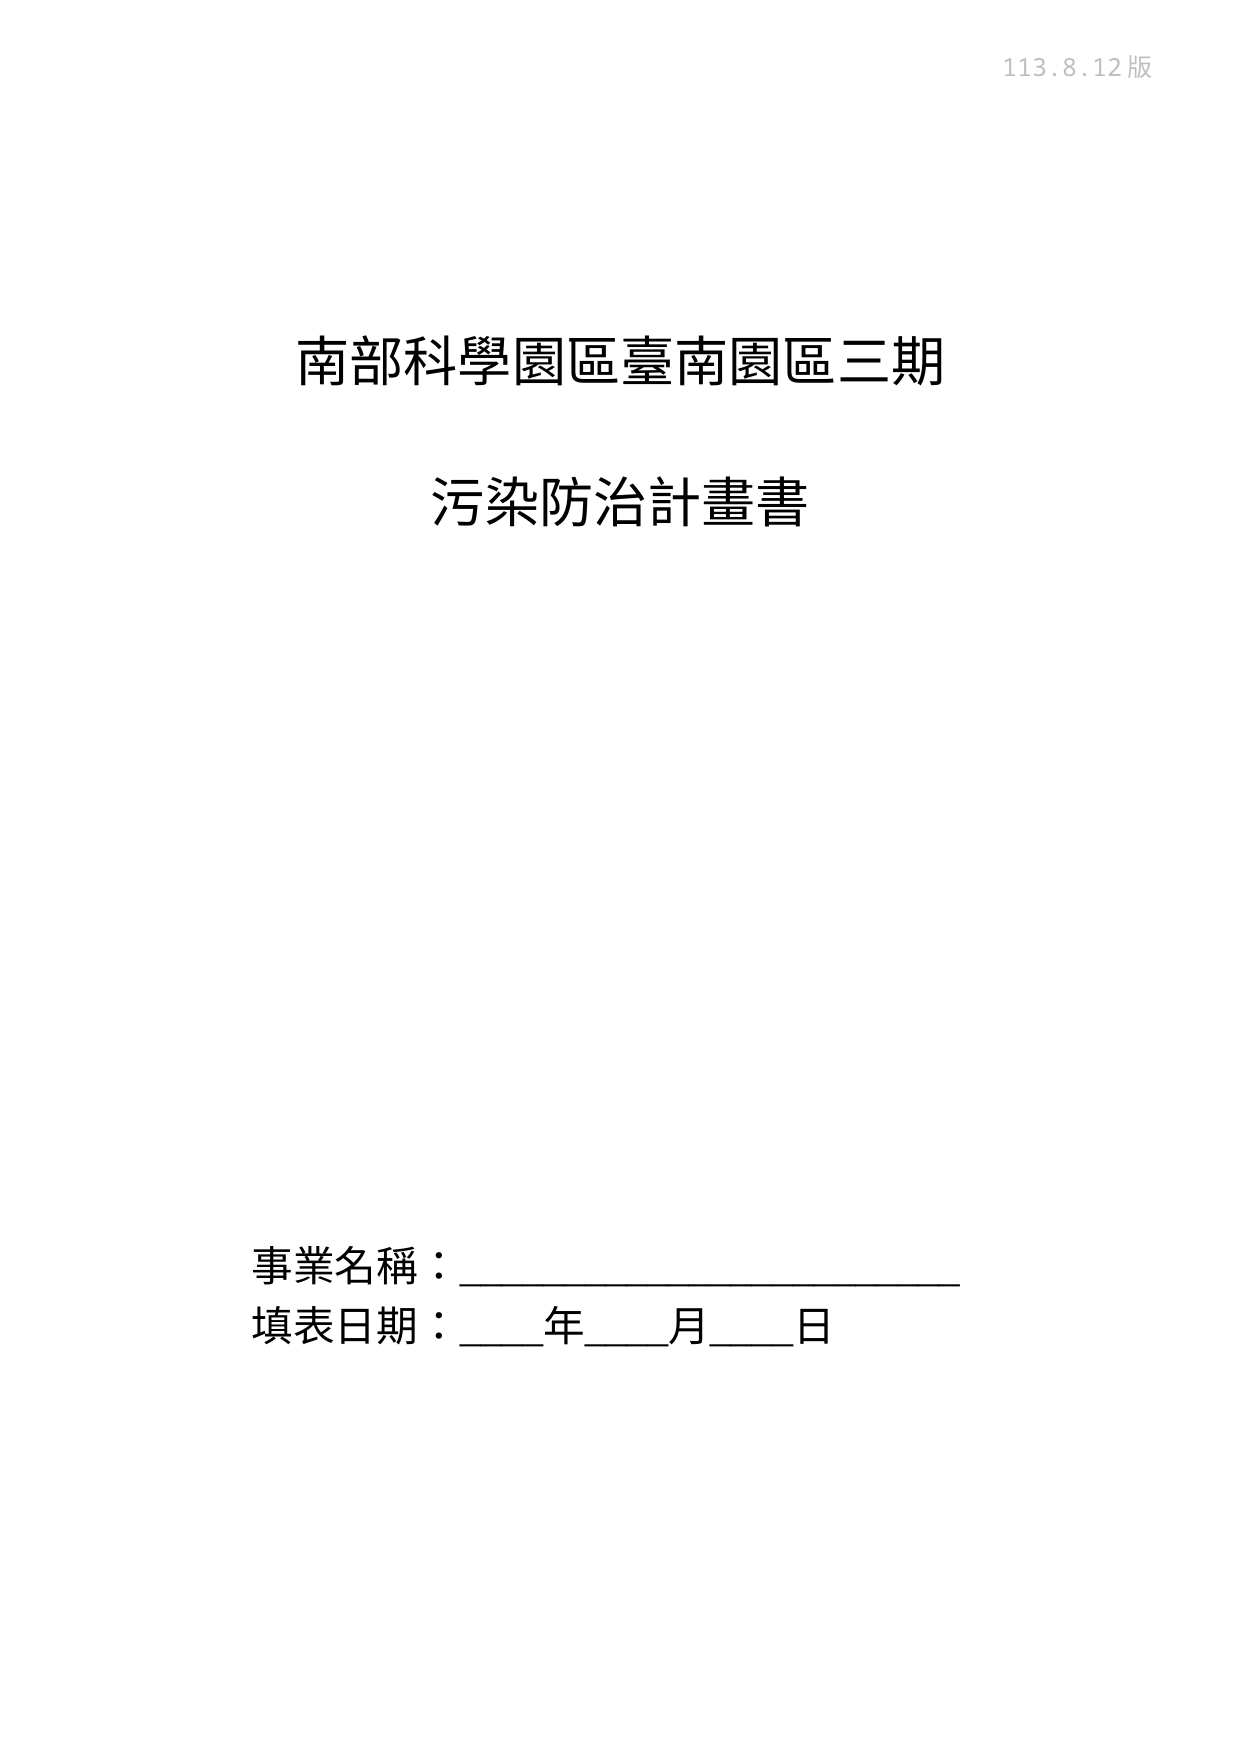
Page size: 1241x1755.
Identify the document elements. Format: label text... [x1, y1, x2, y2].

text 事業名稱：________________________ [251, 1233, 1152, 1293]
text 污染防治計畫書 [89, 459, 1152, 538]
text 南部科學園區臺南園區三期 [89, 319, 1152, 397]
text 填表日期：____年____月____日 [251, 1293, 1152, 1353]
